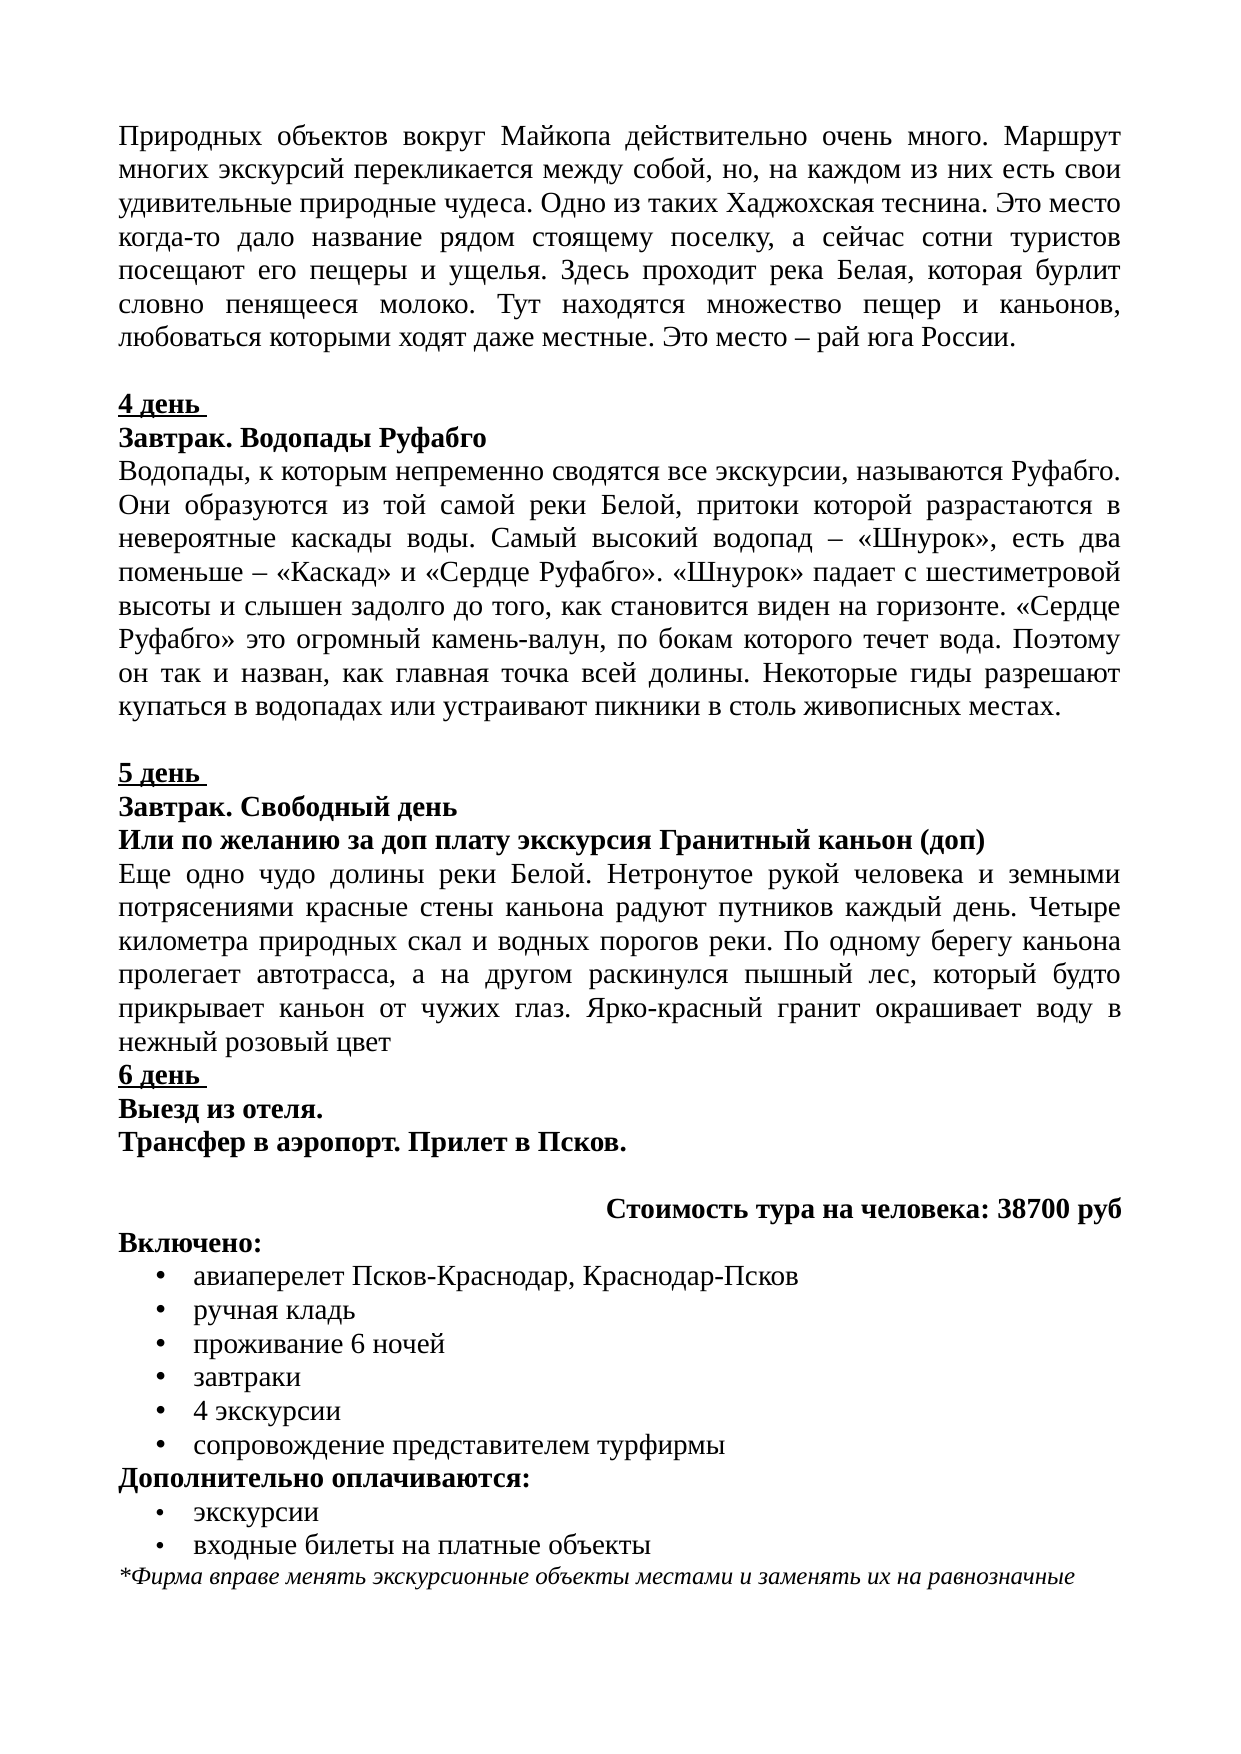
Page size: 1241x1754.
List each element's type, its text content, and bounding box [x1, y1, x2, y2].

list экскурсии [156, 1494, 1122, 1527]
text 4 день [118, 386, 1122, 420]
list 4 экскурсии [156, 1393, 1122, 1427]
text 6 день [118, 1057, 1122, 1091]
list проживание 6 ночей [156, 1326, 1122, 1359]
text Дополнительно оплачиваются: [118, 1460, 1122, 1494]
text Стоимость тура на человека: 38700 руб [118, 1191, 1122, 1225]
text Завтрак. Свободный день Или по желанию за доп плату экскурсия Гранитный каньон (доп) [118, 789, 1122, 856]
list авиаперелет Псков-Краснодар, Краснодар-Псков [156, 1258, 1122, 1292]
text Включено: [118, 1225, 1122, 1258]
text Природных объектов вокруг Майкопа действительно очень много. Маршрут многих экскурсий перекликается между собой, но, на каждом из них есть свои удивительные природные чудеса. Одно из таких Хаджохская теснина. Это место когда-то дало название рядом стоящему поселку, а сейчас сотни туристов посещают его пещеры и ущелья. Здесь проходит река Белая, которая бурлит словно пенящееся молоко. Тут находятся множество пещер и каньонов, любоваться которыми ходят даже местные. Это место – рай юга России. [118, 118, 1122, 353]
list завтраки [156, 1359, 1122, 1393]
text Выезд из отеля. [118, 1091, 1122, 1124]
list ручная кладь [156, 1292, 1122, 1326]
list входные билеты на платные объекты [156, 1527, 1122, 1561]
text 5 день [118, 755, 1122, 789]
text Водопады, к которым непременно сводятся все экскурсии, называются Руфабго. Они образуются из той самой реки Белой, притоки которой разрастаются в невероятные каскады воды. Самый высокий водопад – «Шнурок», есть два поменьше – «Каскад» и «Сердце Руфабго». «Шнурок» падает с шестиметровой высоты и слышен задолго до того, как становится виден на горизонте. «Сердце Руфабго» это огромный камень-валун, по бокам которого течет вода. Поэтому он так и назван, как главная точка всей долины. Некоторые гиды разрешают купаться в водопадах или устраивают пикники в столь живописных местах. [118, 453, 1122, 722]
text Еще одно чудо долины реки Белой. Нетронутое рукой человека и земными потрясениями красные стены каньона радуют путников каждый день. Четыре километра природных скал и водных порогов реки. По одному берегу каньона пролегает автотрасса, а на другом раскинулся пышный лес, который будто прикрывает каньон от чужих глаз. Ярко-красный гранит окрашивает воду в нежный розовый цвет [118, 856, 1122, 1057]
text *Фирма вправе менять экскурсионные объекты местами и заменять их на равнозначные [118, 1561, 1122, 1590]
list сопровождение представителем турфирмы [156, 1427, 1122, 1460]
text Завтрак. Водопады Руфабго [118, 420, 1122, 453]
text Трансфер в аэропорт. Прилет в Псков. [118, 1124, 1122, 1158]
